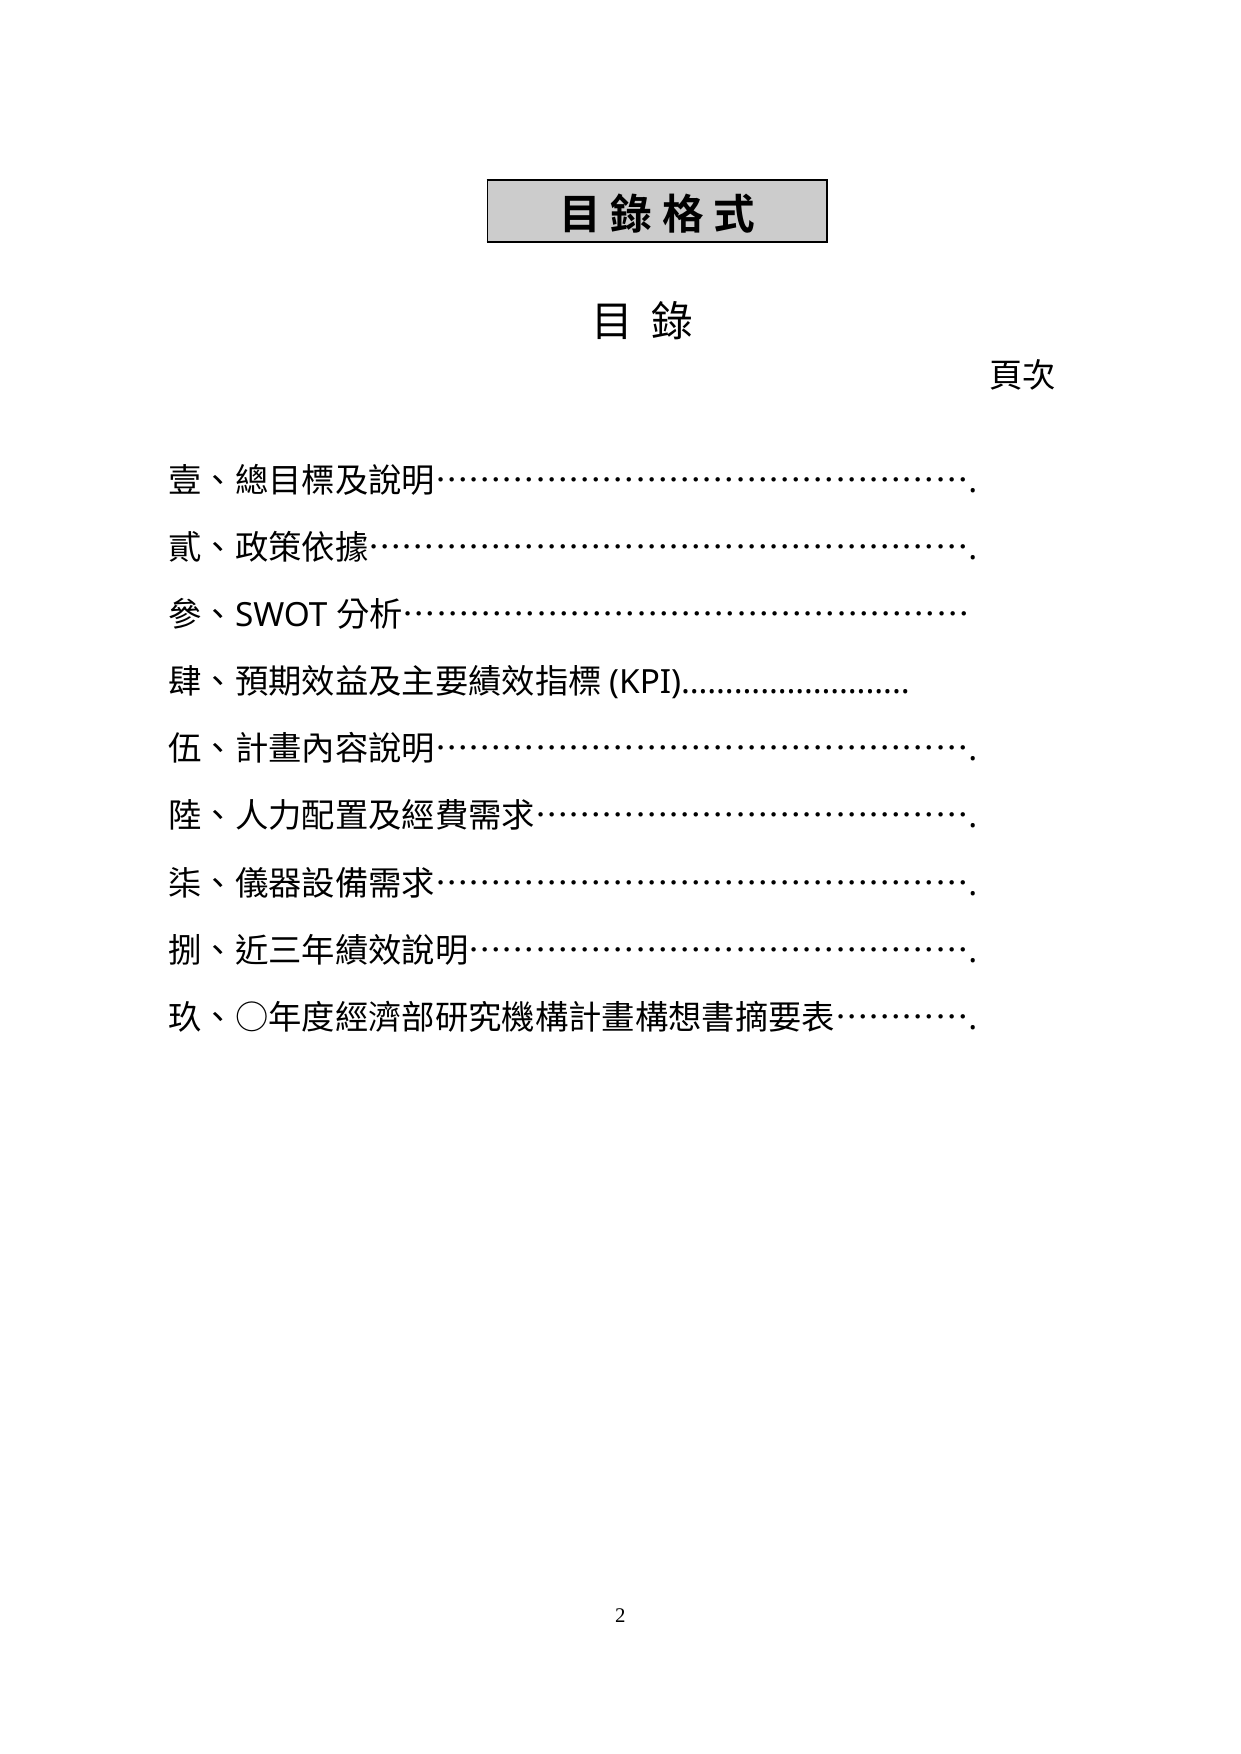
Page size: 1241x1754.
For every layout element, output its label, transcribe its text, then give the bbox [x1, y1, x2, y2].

text 捌、近三年績效說明………………………………………. [168, 924, 1122, 972]
text 陸、人力配置及經費需求…………………………………. [168, 789, 1122, 838]
text 伍、計畫內容說明…………………………………………. [168, 722, 1122, 771]
text 柒、儀器設備需求…………………………………………. [168, 856, 1122, 905]
text 肆、預期效益及主要績效指標 (KPI)…………………….. [168, 655, 1122, 703]
text 頁次 [118, 348, 1056, 397]
table_header 目 錄 格 式 [488, 181, 826, 241]
text 玖、○年度經濟部研究機構計畫構想書摘要表…………. [168, 991, 1122, 1039]
text 目 錄 [118, 288, 1122, 348]
text 參、SWOT 分析…………………………………………… [168, 588, 1122, 636]
text 壹、總目標及說明…………………………………………. [168, 453, 1122, 502]
text 貳、政策依據………………………………………………. [168, 521, 1122, 569]
